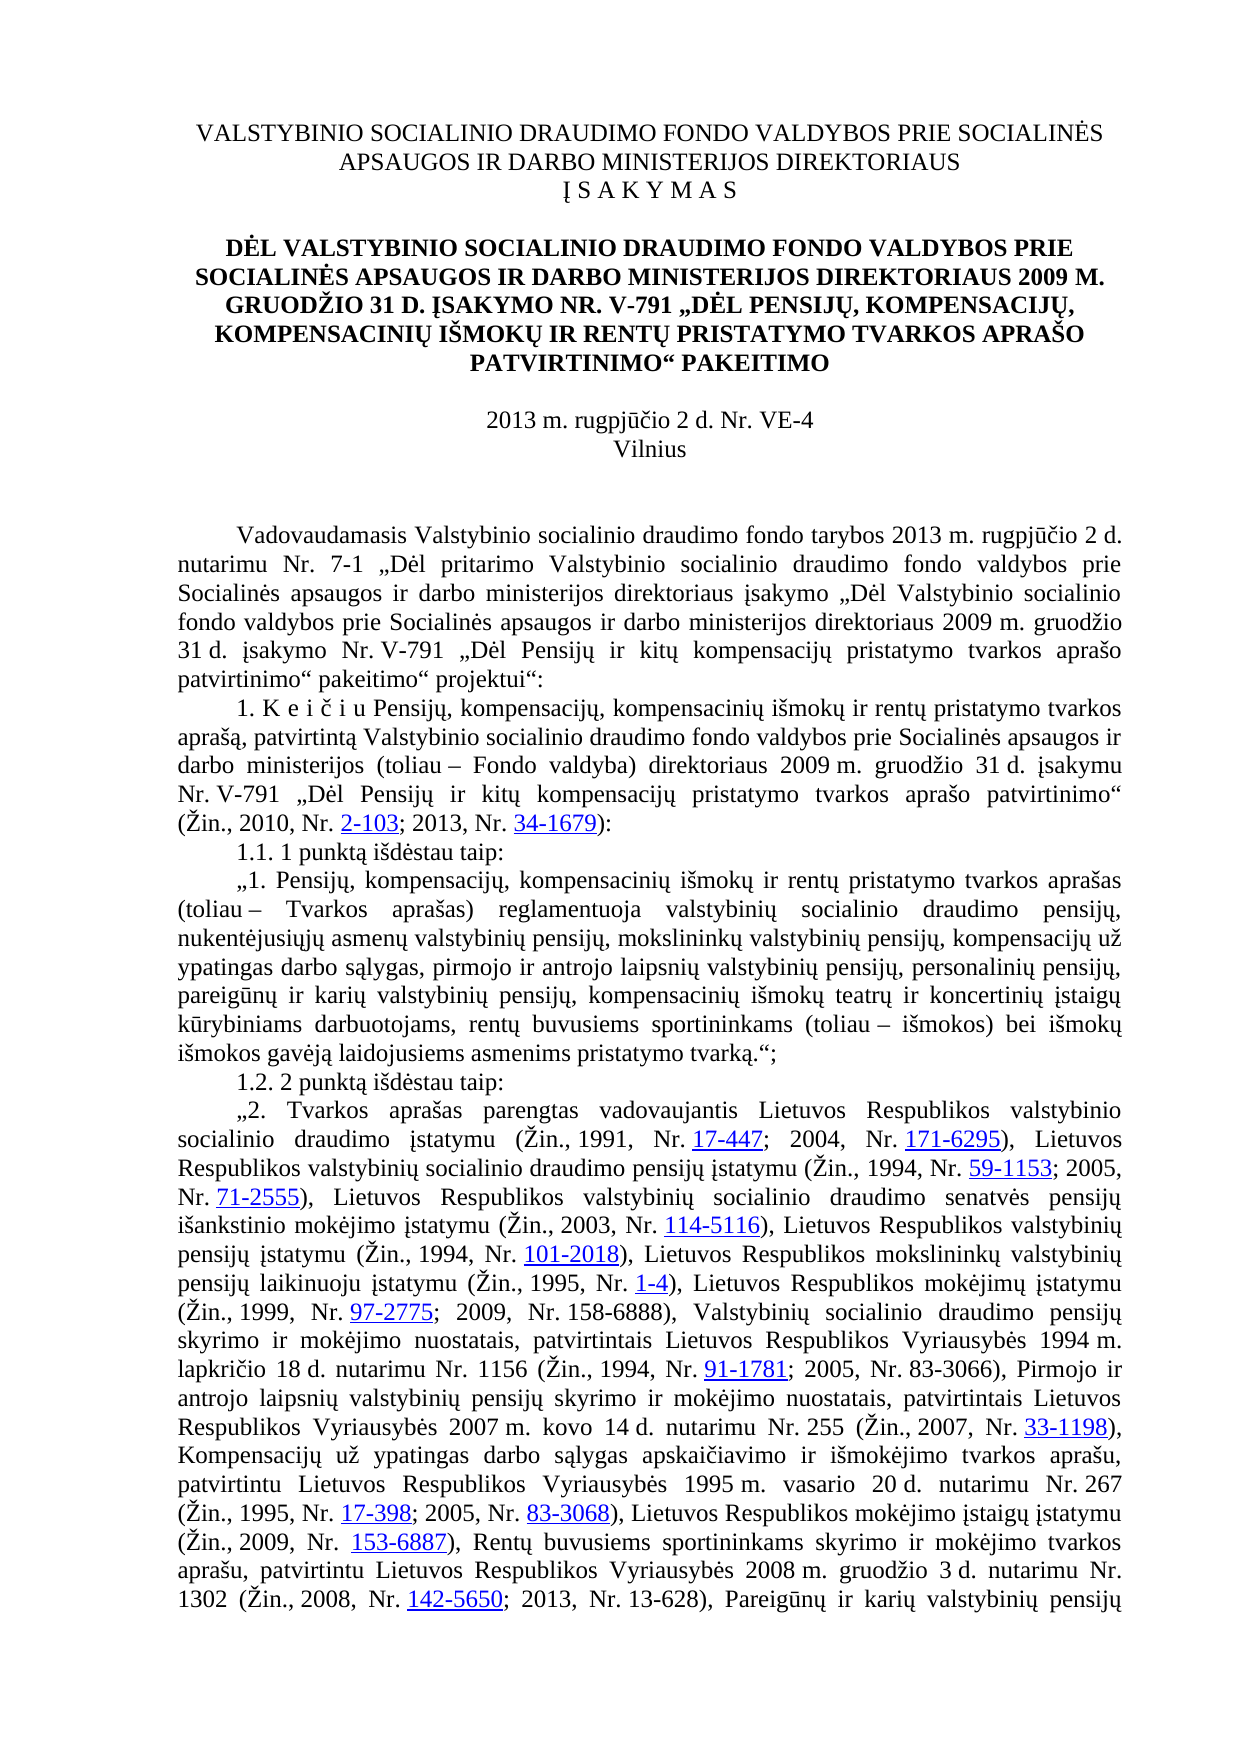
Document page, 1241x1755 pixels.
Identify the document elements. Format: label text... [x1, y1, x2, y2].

text Vilnius [177, 434, 1122, 463]
text „1. Pensijų, kompensacijų, kompensacinių išmokų ir rentų pristatymo tvarkos aprašas (toliau – Tvarkos aprašas) reglamentuoja valstybinių socialinio draudimo pensijų, nukentėjusiųjų asmenų valstybinių pensijų, mokslininkų valstybinių pensijų, kompensacijų už ypatingas darbo sąlygas, pirmojo ir antrojo laipsnių valstybinių pensijų, personalinių pensijų, pareigūnų ir karių valstybinių pensijų, kompensacinių išmokų teatrų ir koncertinių įstaigų kūrybiniams darbuotojams, rentų buvusiems sportininkams (toliau – išmokos) bei išmokų išmokos gavėją laidojusiems asmenims pristatymo tvarką.“; [177, 866, 1122, 1067]
text DĖL VALSTYBINIO SOCIALINIO DRAUDIMO FONDO VALDYBOS PRIE SOCIALINĖS APSAUGOS IR DARBO MINISTERIJOS DIREKTORIAUS 2009 M. GRUODŽIO 31 D. ĮSAKYMO Nr. V-791 „DĖL PENSIJŲ, KOMPENSACIJŲ, KOMPENSACINIŲ IŠMOKŲ IR RENTŲ PRISTATYMO TVARKOS APRAŠO PATVIRTINIMO“ PAKEItimo [177, 233, 1122, 377]
text 1. K e i č i u Pensijų, kompensacijų, kompensacinių išmokų ir rentų pristatymo tvarkos aprašą, patvirtintą Valstybinio socialinio draudimo fondo valdybos prie Socialinės apsaugos ir darbo ministerijos (toliau – Fondo valdyba) direktoriaus 2009 m. gruodžio 31 d. įsakymu Nr. V-791 „Dėl Pensijų ir kitų kompensacijų pristatymo tvarkos aprašo patvirtinimo“ (Žin., 2010, Nr. 2-103; 2013, Nr. 34-1679): [177, 693, 1122, 837]
text Į s a k y m a s [177, 176, 1122, 204]
text Valstybinio socialinio draudimo fondo valdybos prie Socialinės apsaugos ir darbo ministerijos DirektoriAus [177, 118, 1122, 176]
text „2. Tvarkos aprašas parengtas vadovaujantis Lietuvos Respublikos valstybinio socialinio draudimo įstatymu (Žin., 1991, Nr. 17-447; 2004, Nr. 171-6295), Lietuvos Respublikos valstybinių socialinio draudimo pensijų įstatymu (Žin., 1994, Nr. 59-1153; 2005, Nr. 71-2555), Lietuvos Respublikos valstybinių socialinio draudimo senatvės pensijų išankstinio mokėjimo įstatymu (Žin., 2003, Nr. 114-5116), Lietuvos Respublikos valstybinių pensijų įstatymu (Žin., 1994, Nr. 101-2018), Lietuvos Respublikos mokslininkų valstybinių pensijų laikinuoju įstatymu (Žin., 1995, Nr. 1-4), Lietuvos Respublikos mokėjimų įstatymu (Žin., 1999, Nr. 97-2775; 2009, Nr. 158-6888), Valstybinių socialinio draudimo pensijų skyrimo ir mokėjimo nuostatais, patvirtintais Lietuvos Respublikos Vyriausybės 1994 m. lapkričio 18 d. nutarimu Nr. 1156 (Žin., 1994, Nr. 91-1781; 2005, Nr. 83-3066), Pirmojo ir antrojo laipsnių valstybinių pensijų skyrimo ir mokėjimo nuostatais, patvirtintais Lietuvos Respublikos Vyriausybės 2007 m. kovo 14 d. nutarimu Nr. 255 (Žin., 2007, Nr. 33-1198), Kompensacijų už ypatingas darbo sąlygas apskaičiavimo ir išmokėjimo tvarkos aprašu, patvirtintu Lietuvos Respublikos Vyriausybės 1995 m. vasario 20 d. nutarimu Nr. 267 (Žin., 1995, Nr. 17-398; 2005, Nr. 83-3068), Lietuvos Respublikos mokėjimo įstaigų įstatymu (Žin., 2009, Nr. 153-6887), Rentų buvusiems sportininkams skyrimo ir mokėjimo tvarkos aprašu, patvirtintu Lietuvos Respublikos Vyriausybės 2008 m. gruodžio 3 d. nutarimu Nr. 1302 (Žin., 2008, Nr. 142-5650; 2013, Nr. 13-628), Pareigūnų ir karių valstybinių pensijų [177, 1096, 1122, 1613]
text 2013 m. rugpjūčio 2 d. Nr. VE-4 [177, 406, 1122, 434]
text 1.2. 2 punktą išdėstau taip: [177, 1067, 1122, 1096]
text 1.1. 1 punktą išdėstau taip: [177, 837, 1122, 866]
text Vadovaudamasis Valstybinio socialinio draudimo fondo tarybos 2013 m. rugpjūčio 2 d. nutarimu Nr. 7-1 „Dėl pritarimo Valstybinio socialinio draudimo fondo valdybos prie Socialinės apsaugos ir darbo ministerijos direktoriaus įsakymo „Dėl Valstybinio socialinio fondo valdybos prie Socialinės apsaugos ir darbo ministerijos direktoriaus 2009 m. gruodžio 31 d. įsakymo Nr. V-791 „Dėl Pensijų ir kitų kompensacijų pristatymo tvarkos aprašo patvirtinimo“ pakeitimo“ projektui“: [177, 521, 1122, 693]
